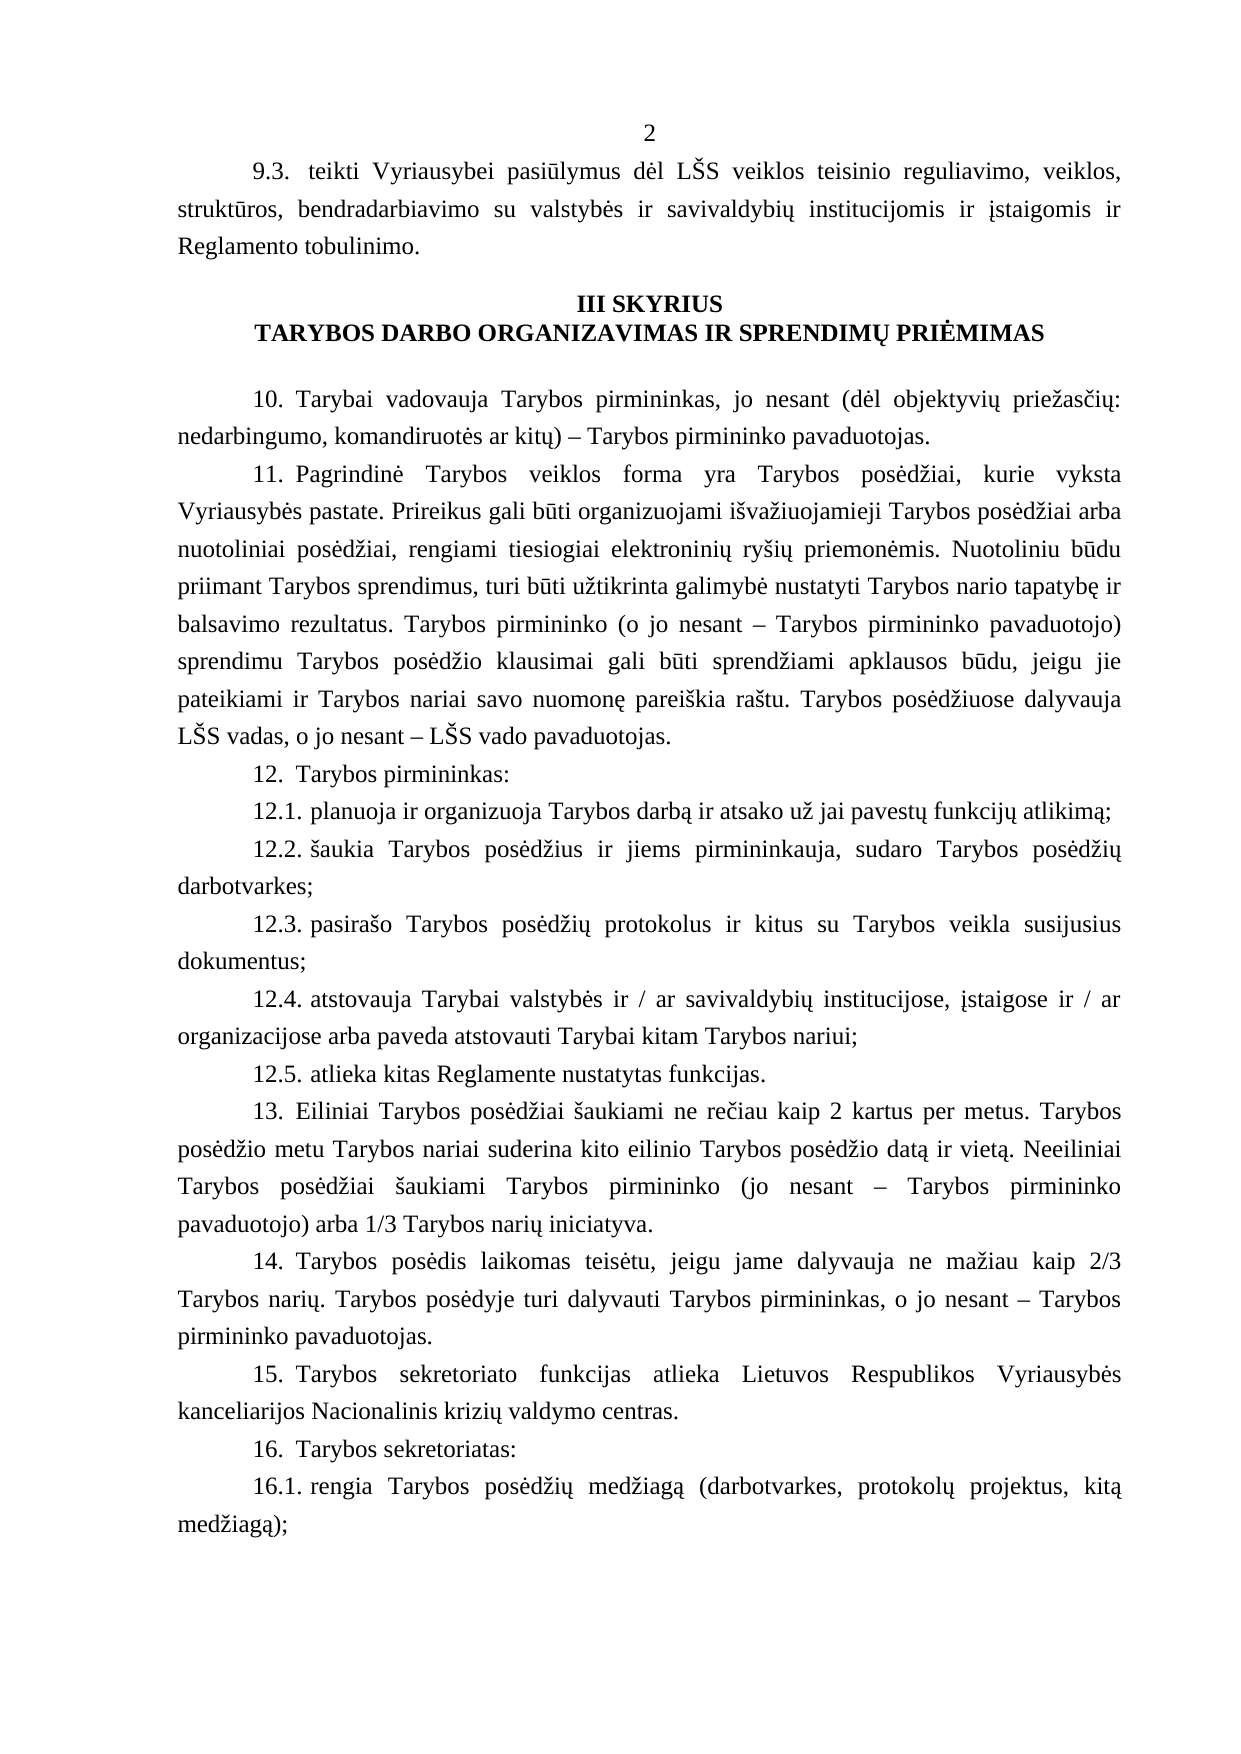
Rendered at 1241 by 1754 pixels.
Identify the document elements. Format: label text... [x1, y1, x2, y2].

text 14. Tarybos posėdis laikomas teisėtu, jeigu jame dalyvauja ne mažiau kaip 2/3 Tarybos narių. Tarybos posėdyje turi dalyvauti Tarybos pirmininkas, o jo nesant – Tarybos pirmininko pavaduotojas. [177, 1238, 1122, 1350]
text 11. Pagrindinė Tarybos veiklos forma yra Tarybos posėdžiai, kurie vyksta Vyriausybės pastate. Prireikus gali būti organizuojami išvažiuojamieji Tarybos posėdžiai arba nuotoliniai posėdžiai, rengiami tiesiogiai elektroninių ryšių priemonėmis. Nuotoliniu būdu priimant Tarybos sprendimus, turi būti užtikrinta galimybė nustatyti Tarybos nario tapatybę ir balsavimo rezultatus. Tarybos pirmininko (o jo nesant – Tarybos pirmininko pavaduotojo) sprendimu Tarybos posėdžio klausimai gali būti sprendžiami apklausos būdu, jeigu jie pateikiami ir Tarybos nariai savo nuomonę pareiškia raštu. Tarybos posėdžiuose dalyvauja LŠS vadas, o jo nesant – LŠS vado pavaduotojas. [177, 450, 1122, 750]
text 12.2. šaukia Tarybos posėdžius ir jiems pirmininkauja, sudaro Tarybos posėdžių darbotvarkes; [177, 825, 1122, 900]
text 12.4. atstovauja Tarybai valstybės ir / ar savivaldybių institucijose, įstaigose ir / ar organizacijose arba paveda atstovauti Tarybai kitam Tarybos nariui; [177, 975, 1122, 1050]
text III SKYRIUS [177, 289, 1122, 318]
text 16.1. rengia Tarybos posėdžių medžiagą (darbotvarkes, protokolų projektus, kitą medžiagą); [177, 1463, 1122, 1538]
text 10. Tarybai vadovauja Tarybos pirmininkas, jo nesant (dėl objektyvių priežasčių: nedarbingumo, komandiruotės ar kitų) – Tarybos pirmininko pavaduotojas. [177, 375, 1122, 450]
text 12.1. planuoja ir organizuoja Tarybos darbą ir atsako už jai pavestų funkcijų atlikimą; [177, 788, 1122, 825]
text 12. Tarybos pirmininkas: [177, 750, 1122, 788]
text 15. Tarybos sekretoriato funkcijas atlieka Lietuvos Respublikos Vyriausybės kanceliarijos Nacionalinis krizių valdymo centras. [177, 1350, 1122, 1425]
text 12.3. pasirašo Tarybos posėdžių protokolus ir kitus su Tarybos veikla susijusius dokumentus; [177, 900, 1122, 975]
text 16. Tarybos sekretoriatas: [177, 1425, 1122, 1463]
text 13. Eiliniai Tarybos posėdžiai šaukiami ne rečiau kaip 2 kartus per metus. Tarybos posėdžio metu Tarybos nariai suderina kito eilinio Tarybos posėdžio datą ir vietą. Neeiliniai Tarybos posėdžiai šaukiami Tarybos pirmininko (jo nesant – Tarybos pirmininko pavaduotojo) arba 1/3 Tarybos narių iniciatyva. [177, 1088, 1122, 1238]
text 9.3. teikti Vyriausybei pasiūlymus dėl LŠS veiklos teisinio reguliavimo, veiklos, struktūros, bendradarbiavimo su valstybės ir savivaldybių institucijomis ir įstaigomis ir Reglamento tobulinimo. [177, 148, 1122, 260]
text TARYBOS DARBO ORGANIZAVIMAS IR SPRENDIMŲ PRIĖMIMAS [177, 318, 1122, 346]
text 12.5. atlieka kitas Reglamente nustatytas funkcijas. [177, 1050, 1122, 1088]
